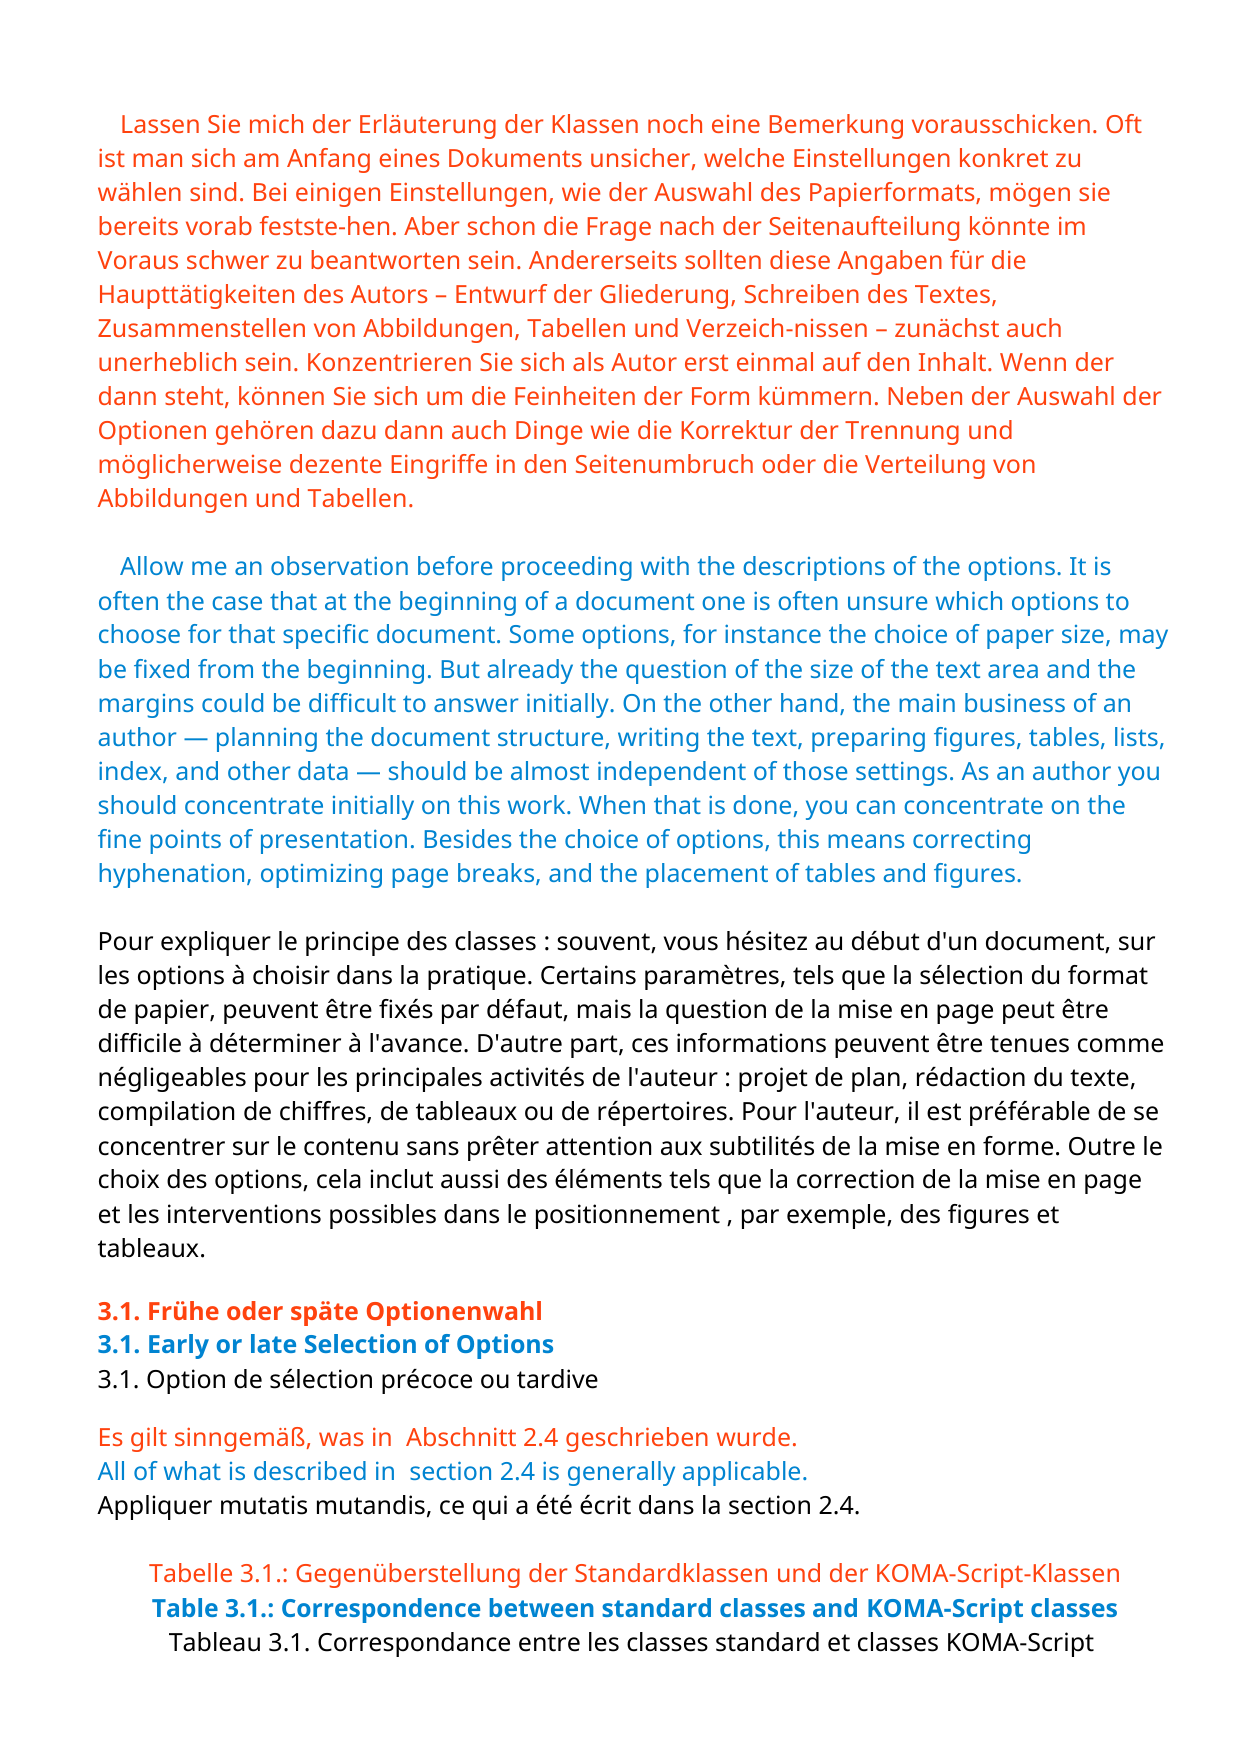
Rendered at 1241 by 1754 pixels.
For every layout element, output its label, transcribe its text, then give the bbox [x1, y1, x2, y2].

text Pour expliquer le principe des classes : souvent, vous hésitez au début d'un document, sur les options à choisir dans la pratique. Certains paramètres, tels que la sélection du format de papier, peuvent être fixés par défaut, mais la question de la mise en page peut être difficile à déterminer à l'avance. D'autre part, ces informations peuvent être tenues comme négligeables pour les principales activités de l'auteur : projet de plan, rédaction du texte, compilation de chiffres, de tableaux ou de répertoires. Pour l'auteur, il est préférable de se concentrer sur le contenu sans prêter attention aux subtilités de la mise en forme. Outre le choix des options, cela inclut aussi des éléments tels que la correction de la mise en page et les interventions possibles dans le positionnement , par exemple, des figures et tableaux. [97, 890, 1172, 1264]
text Es gilt sinngemäß, was in Abschnitt 2.4 geschrieben wurde. [97, 1420, 1172, 1454]
text Tableau 3.1. Correspondance entre les classes standard et classes KOMA-Script [97, 1624, 1172, 1658]
list 3.1. Option de sélection précoce ou tardive [97, 1361, 1172, 1395]
text Appliquer mutatis mutandis, ce qui a été écrit dans la section 2.4. [97, 1488, 1172, 1522]
text Tabelle 3.1.: Gegenüberstellung der Standardklassen und der KOMA-Script-Klassen [97, 1556, 1172, 1590]
text 3.1. Early or late Selection of Options [97, 1327, 1172, 1361]
text All of what is described in section 2.4 is generally applicable. [97, 1454, 1172, 1488]
text Lassen Sie mich der Erläuterung der Klassen noch eine Bemerkung vorausschicken. Oft ist man sich am Anfang eines Dokuments unsicher, welche Einstellungen konkret zu wählen sind. Bei einigen Einstellungen, wie der Auswahl des Papierformats, mögen sie bereits vorab festste-hen. Aber schon die Frage nach der Seitenaufteilung könnte im Voraus schwer zu beantworten sein. Andererseits sollten diese Angaben für die Haupttätigkeiten des Autors – Entwurf der Gliederung, Schreiben des Textes, Zusammenstellen von Abbildungen, Tabellen und Verzeich-nissen – zunächst auch unerheblich sein. Konzentrieren Sie sich als Autor erst einmal auf den Inhalt. Wenn der dann steht, können Sie sich um die Feinheiten der Form kümmern. Neben der Auswahl der Optionen gehören dazu dann auch Dinge wie die Korrektur der Trennung und möglicherweise dezente Eingriﬀe in den Seitenumbruch oder die Verteilung von Abbildungen und Tabellen. [97, 106, 1172, 515]
text Table 3.1.: Correspondence between standard classes and KOMA-Script classes [97, 1590, 1172, 1624]
text 3.1. Frühe oder späte Optionenwahl [97, 1293, 1172, 1327]
text Allow me an observation before proceeding with the descriptions of the options. It is often the case that at the beginning of a document one is often unsure which options to choose for that specific document. Some options, for instance the choice of paper size, may be fixed from the beginning. But already the question of the size of the text area and the margins could be diﬃcult to answer initially. On the other hand, the main business of an author — planning the document structure, writing the text, preparing figures, tables, lists, index, and other data — should be almost independent of those settings. As an author you should concentrate initially on this work. When that is done, you can concentrate on the fine points of presentation. Besides the choice of options, this means correcting hyphenation, optimizing page breaks, and the placement of tables and figures. [97, 549, 1172, 890]
